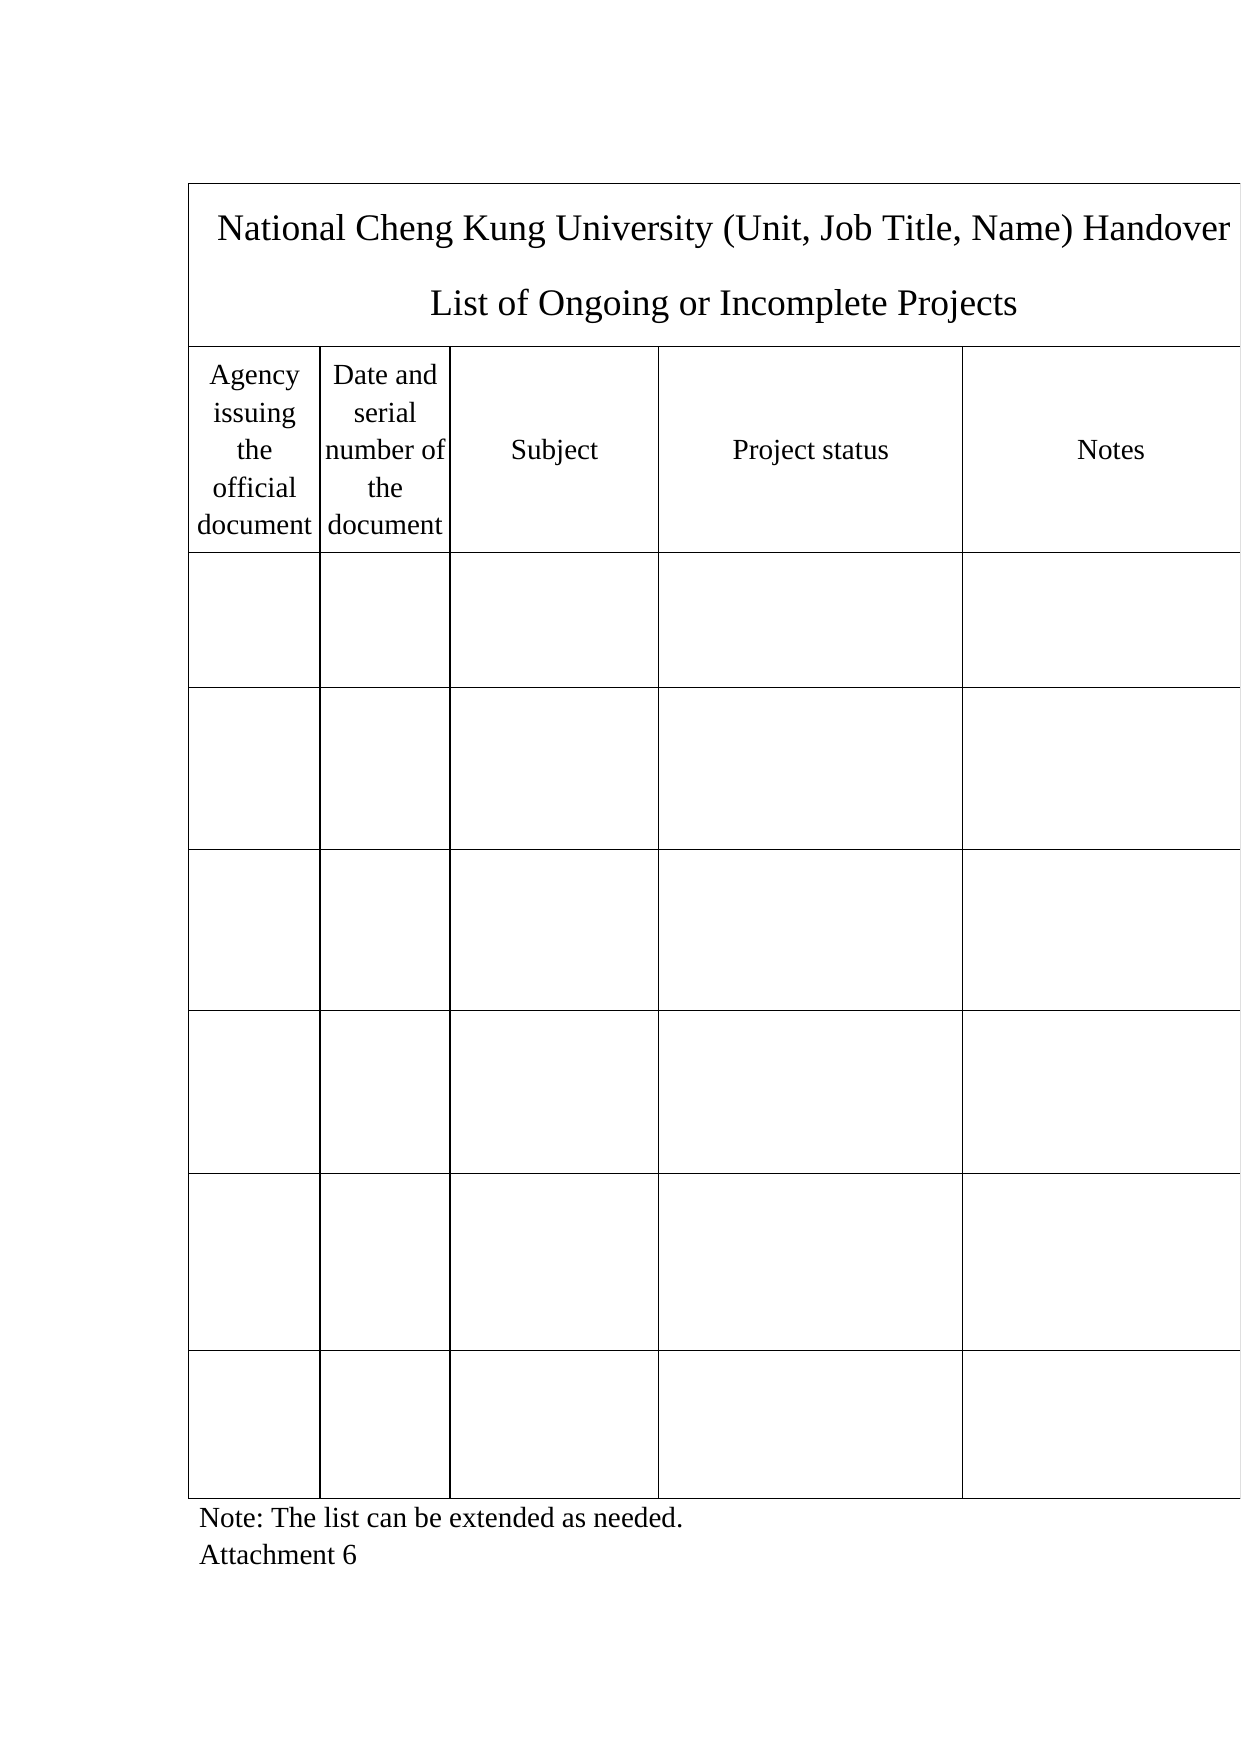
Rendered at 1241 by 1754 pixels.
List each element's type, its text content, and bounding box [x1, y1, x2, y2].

table_cell [963, 1174, 1240, 1350]
table_cell [963, 1011, 1240, 1173]
table_cell [963, 688, 1240, 849]
text Attachment 6 [199, 1536, 1053, 1574]
table_cell [321, 553, 449, 687]
table_cell [451, 850, 658, 1010]
table_cell [321, 688, 449, 849]
table_cell [189, 553, 319, 687]
table_cell [659, 1351, 962, 1498]
table_cell [963, 553, 1240, 687]
table_cell [659, 1174, 962, 1350]
table_header National Cheng Kung University (Unit, Job Title, Name) Handover List of Ongoing or Incomplete Projects [189, 184, 1240, 346]
table_cell [189, 1351, 319, 1498]
table_cell [659, 850, 962, 1010]
table_cell [321, 1174, 449, 1350]
table_cell Subject [451, 347, 658, 552]
table_cell [451, 1174, 658, 1350]
table_cell [451, 1351, 658, 1498]
table_cell [189, 688, 319, 849]
table_cell [321, 1011, 449, 1173]
table_cell [451, 553, 658, 687]
table_cell [451, 1011, 658, 1173]
table_cell Project status [659, 347, 962, 552]
table_cell [963, 1351, 1240, 1498]
table_cell [963, 850, 1240, 1010]
table_cell [189, 1011, 319, 1173]
table_cell [659, 553, 962, 687]
table_cell Notes [963, 347, 1240, 552]
table_cell [451, 688, 658, 849]
table_cell [321, 1351, 449, 1498]
table_cell Date and serial number of the document [321, 347, 449, 552]
table_cell Agency issuing the official document [189, 347, 319, 552]
table_cell [189, 1174, 319, 1350]
table_cell [659, 1011, 962, 1173]
table_cell [189, 850, 319, 1010]
table_cell [659, 688, 962, 849]
text Note: The list can be extended as needed. [199, 1499, 1053, 1536]
table_cell [321, 850, 449, 1010]
